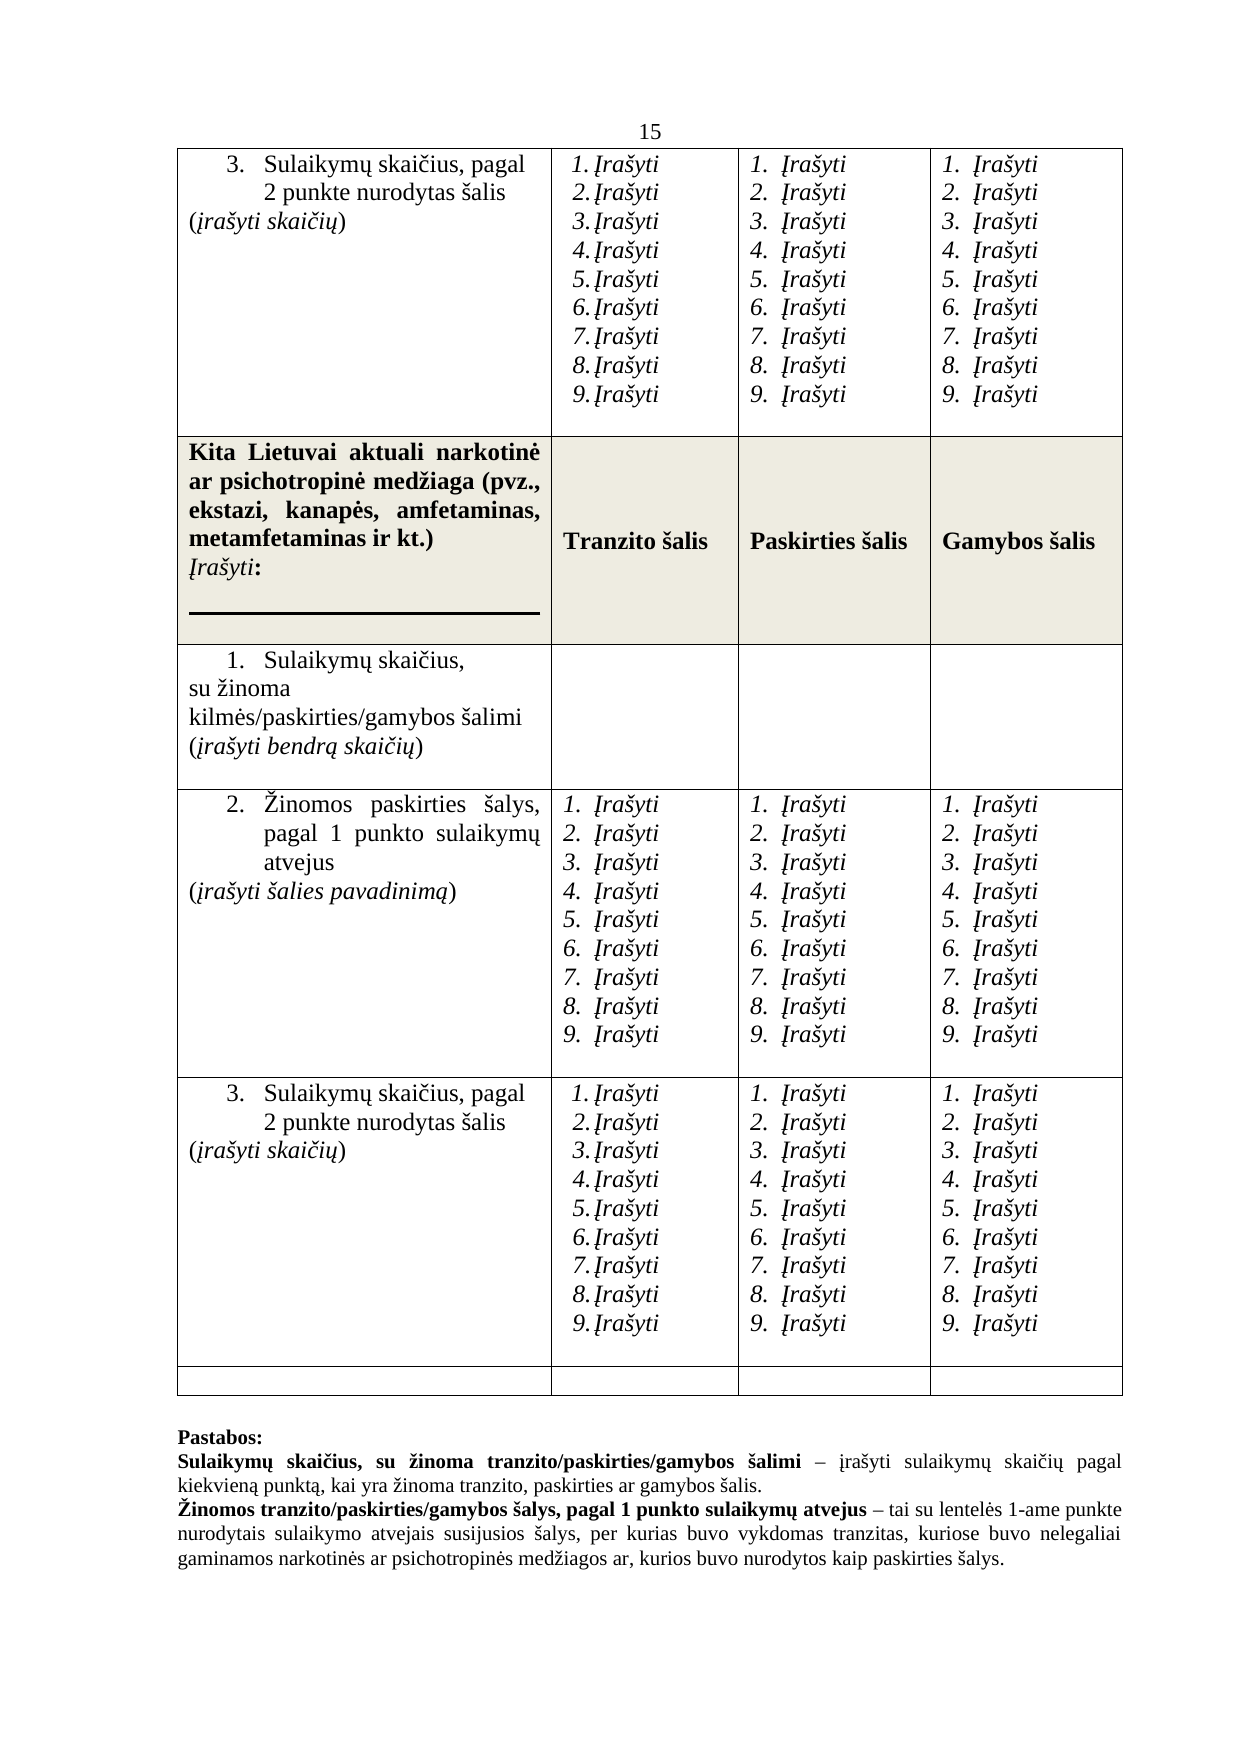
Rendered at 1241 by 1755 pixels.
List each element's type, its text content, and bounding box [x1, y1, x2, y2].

table_cell [552, 1367, 738, 1395]
table_cell 3. Sulaikymų skaičius, pagal 2 punkte nurodytas šalis (įrašyti skaičių) [178, 149, 551, 436]
table_cell Kita Lietuvai aktuali narkotinė ar psichotropinė medžiaga (pvz., ekstazi, kanapės, amfetaminas, metamfetaminas ir kt.) Įrašyti: [178, 437, 551, 644]
table_cell 1. Įrašyti 2. Įrašyti 3. Įrašyti 4. Įrašyti 5. Įrašyti 6. Įrašyti 7. Įrašyti 8. Įrašyti 9. Įrašyti [552, 149, 738, 436]
table_cell 1. Įrašyti 2. Įrašyti 3. Įrašyti 4. Įrašyti 5. Įrašyti 6. Įrašyti 7. Įrašyti 8. Įrašyti 9. Įrašyti [739, 149, 930, 436]
table_cell 1. Įrašyti 2. Įrašyti 3. Įrašyti 4. Įrašyti 5. Įrašyti 6. Įrašyti 7. Įrašyti 8. Įrašyti 9. Įrašyti [739, 1078, 930, 1366]
table_cell [739, 645, 930, 788]
table_cell [739, 1367, 930, 1395]
table_cell Paskirties šalis [739, 437, 930, 644]
table_cell 1. Įrašyti 2. Įrašyti 3. Įrašyti 4. Įrašyti 5. Įrašyti 6. Įrašyti 7. Įrašyti 8. Įrašyti 9. Įrašyti [931, 1078, 1122, 1366]
table_cell 1. Įrašyti 2. Įrašyti 3. Įrašyti 4. Įrašyti 5. Įrašyti 6. Įrašyti 7. Įrašyti 8. Įrašyti 9. Įrašyti [739, 790, 930, 1077]
table_cell 1. Įrašyti 2. Įrašyti 3. Įrašyti 4. Įrašyti 5. Įrašyti 6. Įrašyti 7. Įrašyti 8. Įrašyti 9. Įrašyti [552, 790, 738, 1077]
table_cell [931, 1367, 1122, 1395]
table_cell [552, 645, 738, 788]
text Sulaikymų skaičius, su žinoma tranzito/paskirties/gamybos šalimi – įrašyti sulaikymų skaičių pagal kiekvieną punktą, kai yra žinoma tranzito, paskirties ar gamybos šalis. [177, 1449, 1122, 1497]
table_cell [931, 645, 1122, 788]
table_cell 1. Įrašyti 2. Įrašyti 3. Įrašyti 4. Įrašyti 5. Įrašyti 6. Įrašyti 7. Įrašyti 8. Įrašyti 9. Įrašyti [931, 149, 1122, 436]
table_cell 1. Įrašyti 2. Įrašyti 3. Įrašyti 4. Įrašyti 5. Įrašyti 6. Įrašyti 7. Įrašyti 8. Įrašyti 9. Įrašyti [931, 790, 1122, 1077]
text Žinomos tranzito/paskirties/gamybos šalys, pagal 1 punkto sulaikymų atvejus – tai su lentelės 1-ame punkte nurodytais sulaikymo atvejais susijusios šalys, per kurias buvo vykdomas tranzitas, kuriose buvo nelegaliai gaminamos narkotinės ar psichotropinės medžiagos ar, kurios buvo nurodytos kaip paskirties šalys. [177, 1497, 1122, 1569]
table_cell [178, 1367, 551, 1395]
table_cell 1. Įrašyti 2. Įrašyti 3. Įrašyti 4. Įrašyti 5. Įrašyti 6. Įrašyti 7. Įrašyti 8. Įrašyti 9. Įrašyti [552, 1078, 738, 1366]
table_cell 1. Sulaikymų skaičius, su žinoma kilmės/paskirties/gamybos šalimi (įrašyti bendrą skaičių) [178, 645, 551, 788]
table_cell Gamybos šalis [931, 437, 1122, 644]
table_cell Tranzito šalis [552, 437, 738, 644]
table_cell 2. Žinomos paskirties šalys, pagal 1 punkto sulaikymų atvejus (įrašyti šalies pavadinimą) [178, 790, 551, 1077]
text Pastabos: [177, 1425, 1122, 1449]
table_cell 3. Sulaikymų skaičius, pagal 2 punkte nurodytas šalis (įrašyti skaičių) [178, 1078, 551, 1366]
